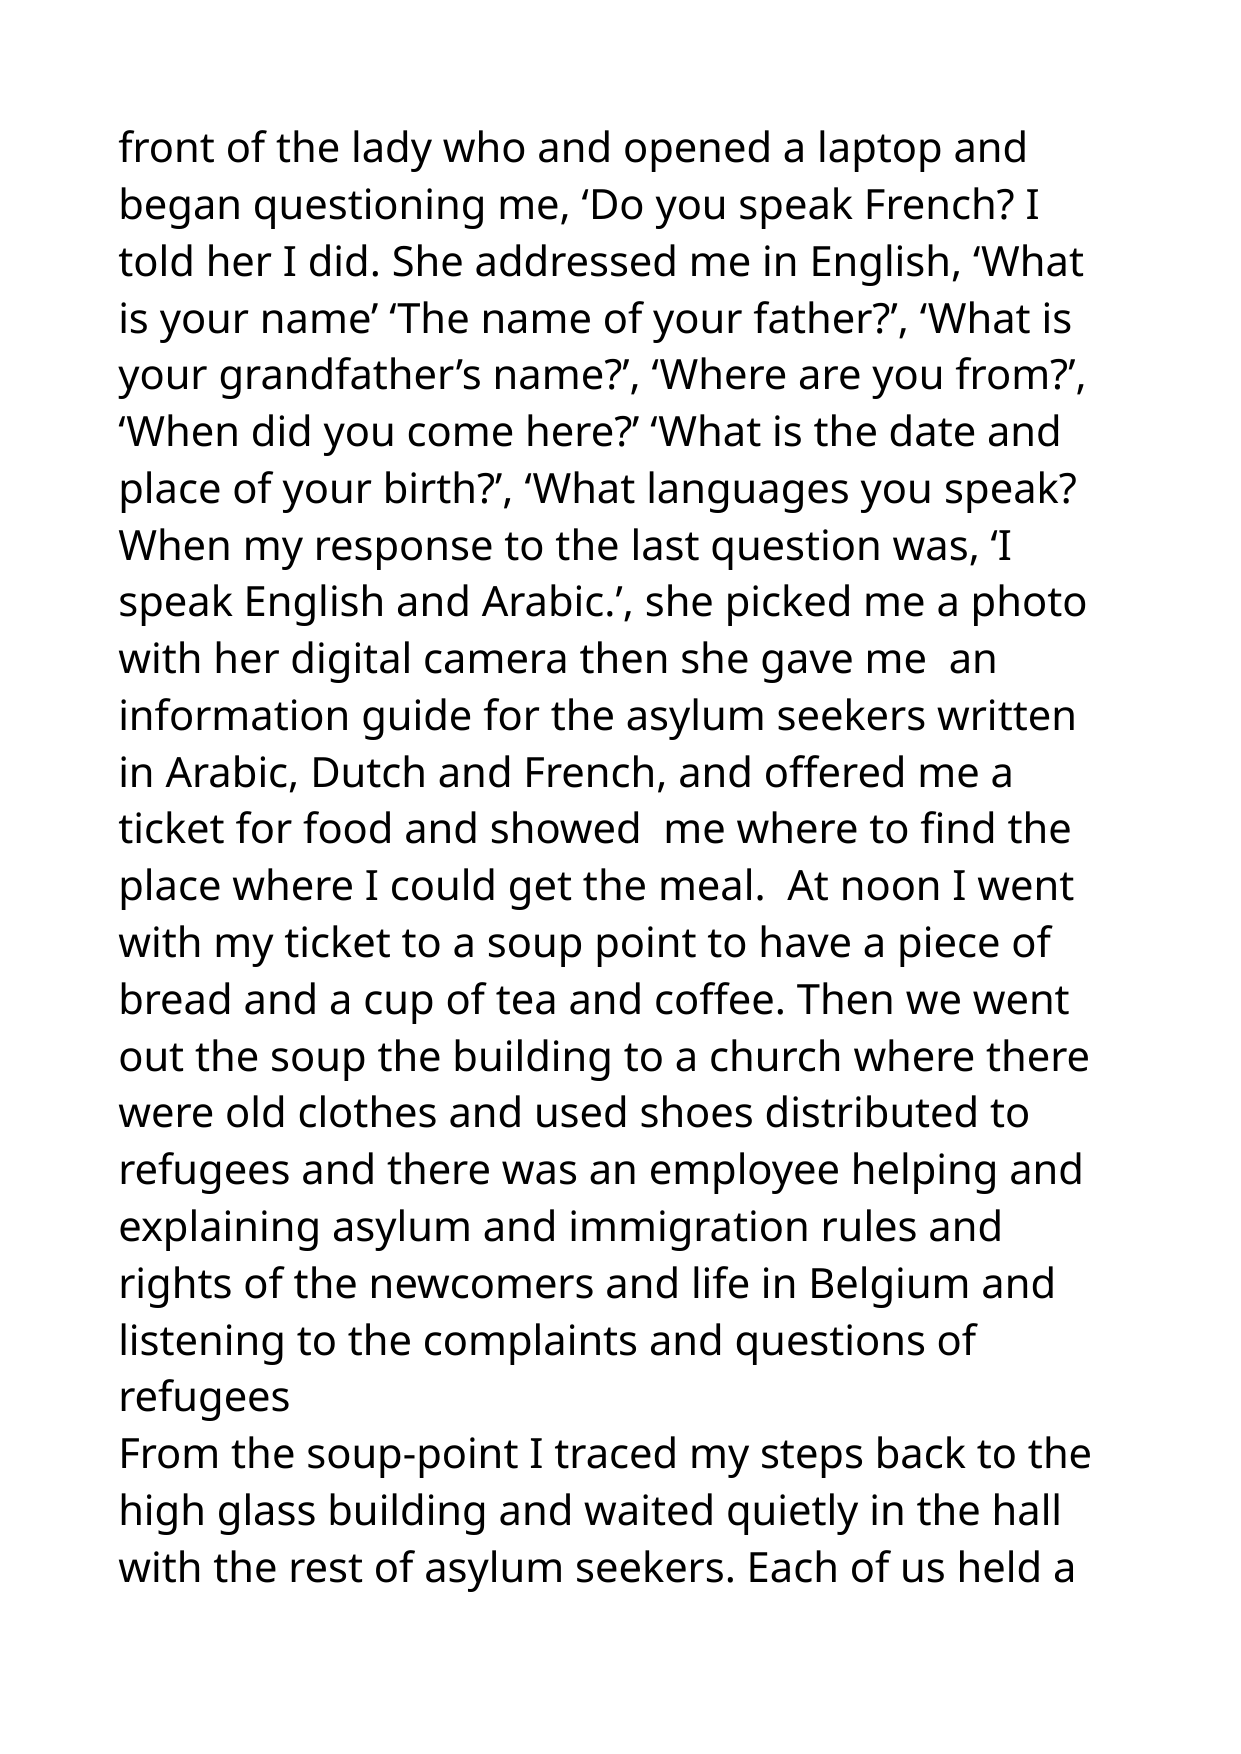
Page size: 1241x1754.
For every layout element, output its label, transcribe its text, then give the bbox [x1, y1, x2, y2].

text From the soup-point I traced my steps back to the high glass building and waited quietly in the hall with the rest of asylum seekers. Each of us held a [118, 1424, 1122, 1594]
text front of the lady who and opened a laptop and began questioning me, ‘Do you speak French? I told her I did. She addressed me in English, ‘What is your name’ ‘The name of your father?’, ‘What is your grandfather’s name?’, ‘Where are you from?’, ‘When did you come here?’ ‘What is the date and place of your birth?’, ‘What languages you speak? When my response to the last question was, ‘I speak English and Arabic.’, she picked me a photo with her digital camera then she gave me an information guide for the asylum seekers written in Arabic, Dutch and French, and offered me a ticket for food and showed me where to find the place where I could get the meal. At noon I went with my ticket to a soup point to have a piece of bread and a cup of tea and coffee. Then we went out the soup the building to a church where there were old clothes and used shoes distributed to refugees and there was an employee helping and explaining asylum and immigration rules and rights of the newcomers and life in Belgium and listening to the complaints and questions of refugees [118, 118, 1122, 1424]
